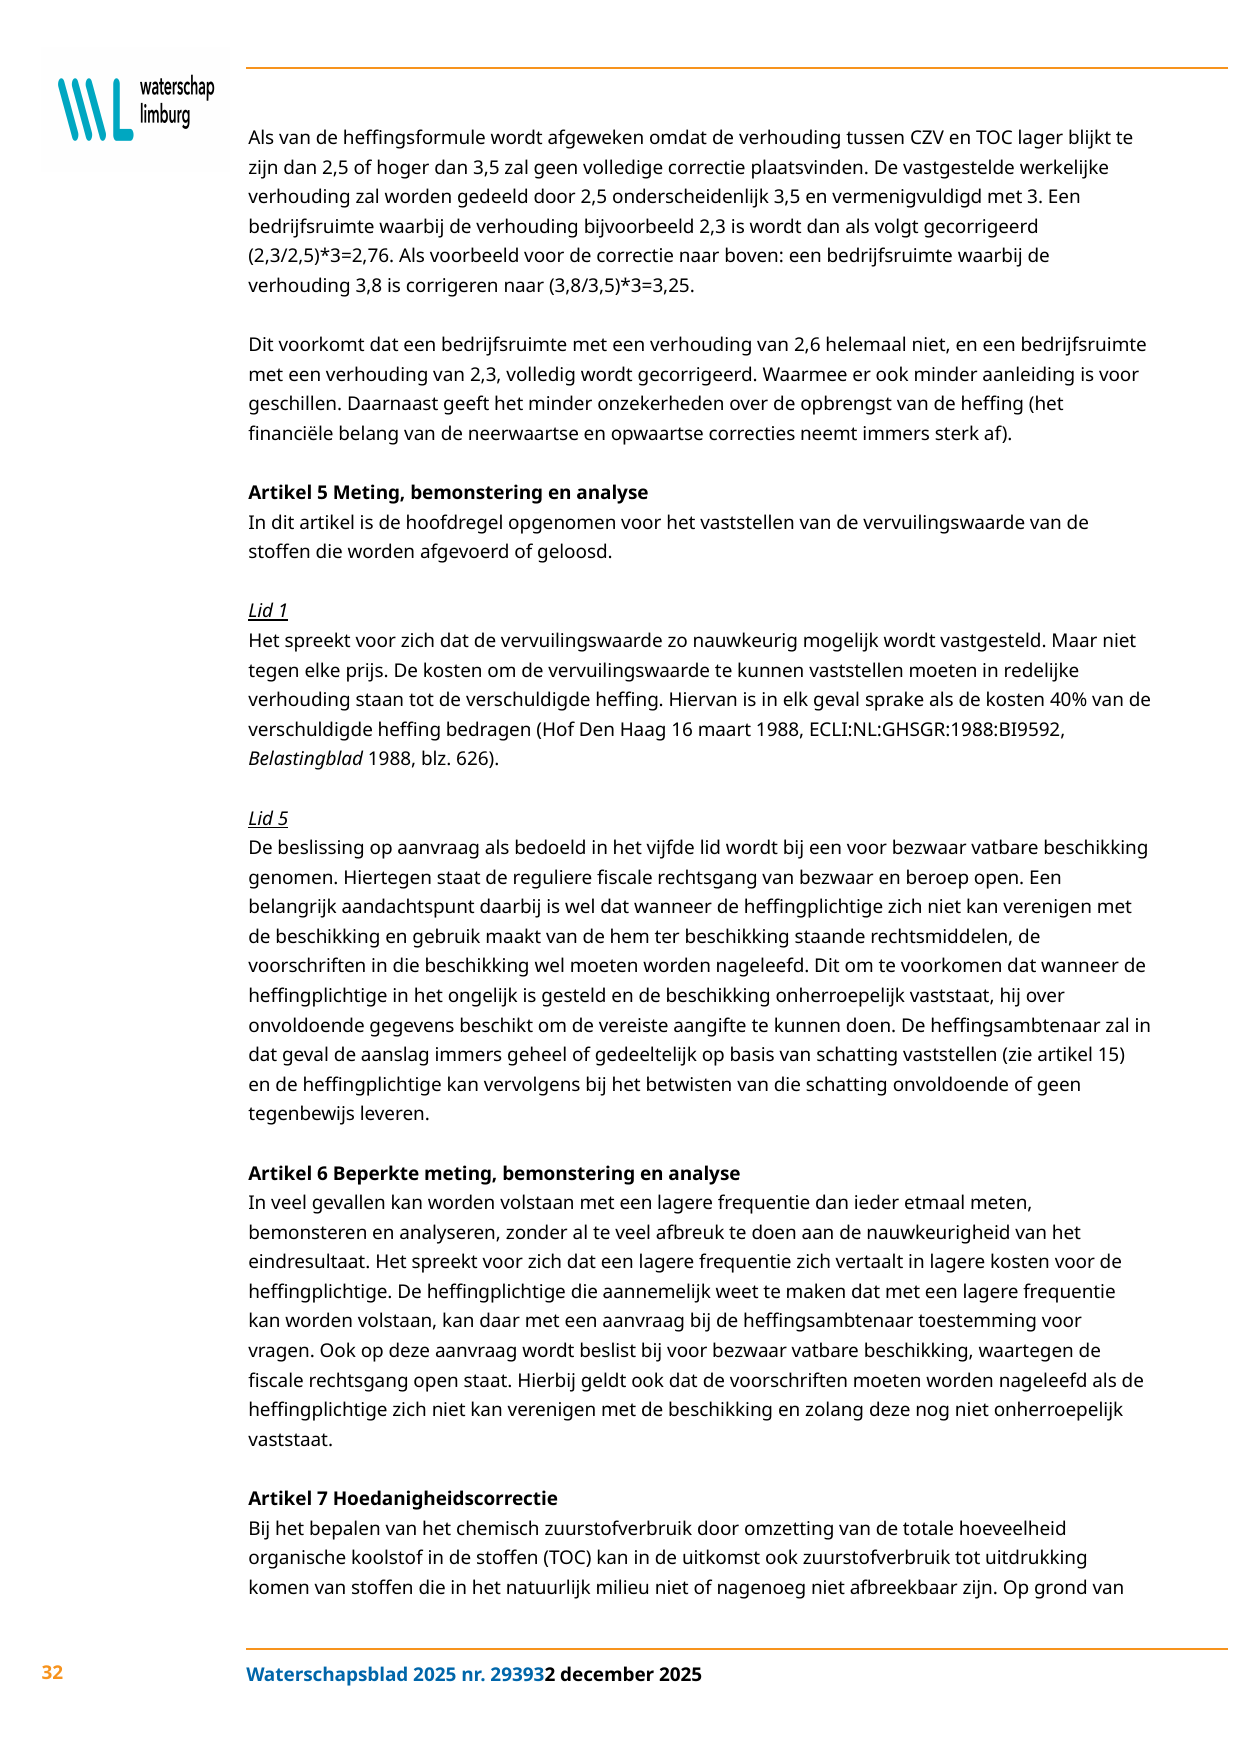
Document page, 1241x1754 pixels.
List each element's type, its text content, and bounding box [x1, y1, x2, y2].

text Artikel 7 Hoedanigheidscorrectie [248, 1485, 1152, 1511]
picture [41, 47, 231, 172]
text Dit voorkomt dat een bedrijfsruimte met een verhouding van 2,6 helemaal niet, en een bedrijfsruimte met een verhouding van 2,3, volledig wordt gecorrigeerd. Waarmee er ook minder aanleiding is voor geschillen. Daarnaast geeft het minder onzekerheden over de opbrengst van de heffing (het financiële belang van de neerwaartse en opwaartse correcties neemt immers sterk af). [248, 331, 1152, 446]
text Lid 1 [248, 598, 1152, 623]
text Lid 5 [248, 805, 1152, 831]
text De beslissing op aanvraag als bedoeld in het vijfde lid wordt bij een voor bezwaar vatbare beschikking genomen. Hiertegen staat de reguliere fiscale rechtsgang van bezwaar en beroep open. Een belangrijk aandachtspunt daarbij is wel dat wanneer de heffingplichtige zich niet kan verenigen met de beschikking en gebruik maakt van de hem ter beschikking staande rechtsmiddelen, de voorschriften in die beschikking wel moeten worden nageleefd. Dit om te voorkomen dat wanneer de heffingplichtige in het ongelijk is gesteld en de beschikking onherroepelijk vaststaat, hij over onvoldoende gegevens beschikt om de vereiste aangifte te kunnen doen. De heffingsambtenaar zal in dat geval de aanslag immers geheel of gedeeltelijk op basis van schatting vaststellen (zie artikel 15) en de heffingplichtige kan vervolgens bij het betwisten van die schatting onvoldoende of geen tegenbewijs leveren. [248, 834, 1152, 1126]
text In veel gevallen kan worden volstaan met een lagere frequentie dan ieder etmaal meten, bemonsteren en analyseren, zonder al te veel afbreuk te doen aan de nauwkeurigheid van het eindresultaat. Het spreekt voor zich dat een lagere frequentie zich vertaalt in lagere kosten voor de heffingplichtige. De heffingplichtige die aannemelijk weet te maken dat met een lagere frequentie kan worden volstaan, kan daar met een aanvraag bij de heffingsambtenaar toestemming voor vragen. Ook op deze aanvraag wordt beslist bij voor bezwaar vatbare beschikking, waartegen de fiscale rechtsgang open staat. Hierbij geldt ook dat de voorschriften moeten worden nageleefd als de heffingplichtige zich niet kan verenigen met de beschikking en zolang deze nog niet onherroepelijk vaststaat. [248, 1189, 1152, 1452]
text Het spreekt voor zich dat de vervuilingswaarde zo nauwkeurig mogelijk wordt vastgesteld. Maar niet tegen elke prijs. De kosten om de vervuilingswaarde te kunnen vaststellen moeten in redelijke verhouding staan tot de verschuldigde heffing. Hiervan is in elk geval sprake als de kosten 40% van de verschuldigde heffing bedragen (Hof Den Haag 16 maart 1988, ECLI:NL:GHSGR:1988:BI9592, Belastingblad 1988, blz. 626). [248, 627, 1152, 771]
text Bij het bepalen van het chemisch zuurstofverbruik door omzetting van de totale hoeveelheid organische koolstof in de stoffen (TOC) kan in de uitkomst ook zuurstofverbruik tot uitdrukking komen van stoffen die in het natuurlijk milieu niet of nagenoeg niet afbreekbaar zijn. Op grond van [248, 1515, 1152, 1600]
text In dit artikel is de hoofdregel opgenomen voor het vaststellen van de vervuilingswaarde van de stoffen die worden afgevoerd of geloosd. [248, 509, 1152, 564]
text Artikel 5 Meting, bemonstering en analyse [248, 479, 1152, 505]
text Artikel 6 Beperkte meting, bemonstering en analyse [248, 1160, 1152, 1186]
text Als van de heffingsformule wordt afgeweken omdat de verhouding tussen CZV en TOC lager blijkt te zijn dan 2,5 of hoger dan 3,5 zal geen volledige correctie plaatsvinden. De vastgestelde werkelijke verhouding zal worden gedeeld door 2,5 onderscheidenlijk 3,5 en vermenigvuldigd met 3. Een bedrijfsruimte waarbij de verhouding bijvoorbeeld 2,3 is wordt dan als volgt gecorrigeerd (2,3/2,5)*3=2,76. Als voorbeeld voor de correctie naar boven: een bedrijfsruimte waarbij de verhouding 3,8 is corrigeren naar (3,8/3,5)*3=3,25. [248, 124, 1152, 298]
